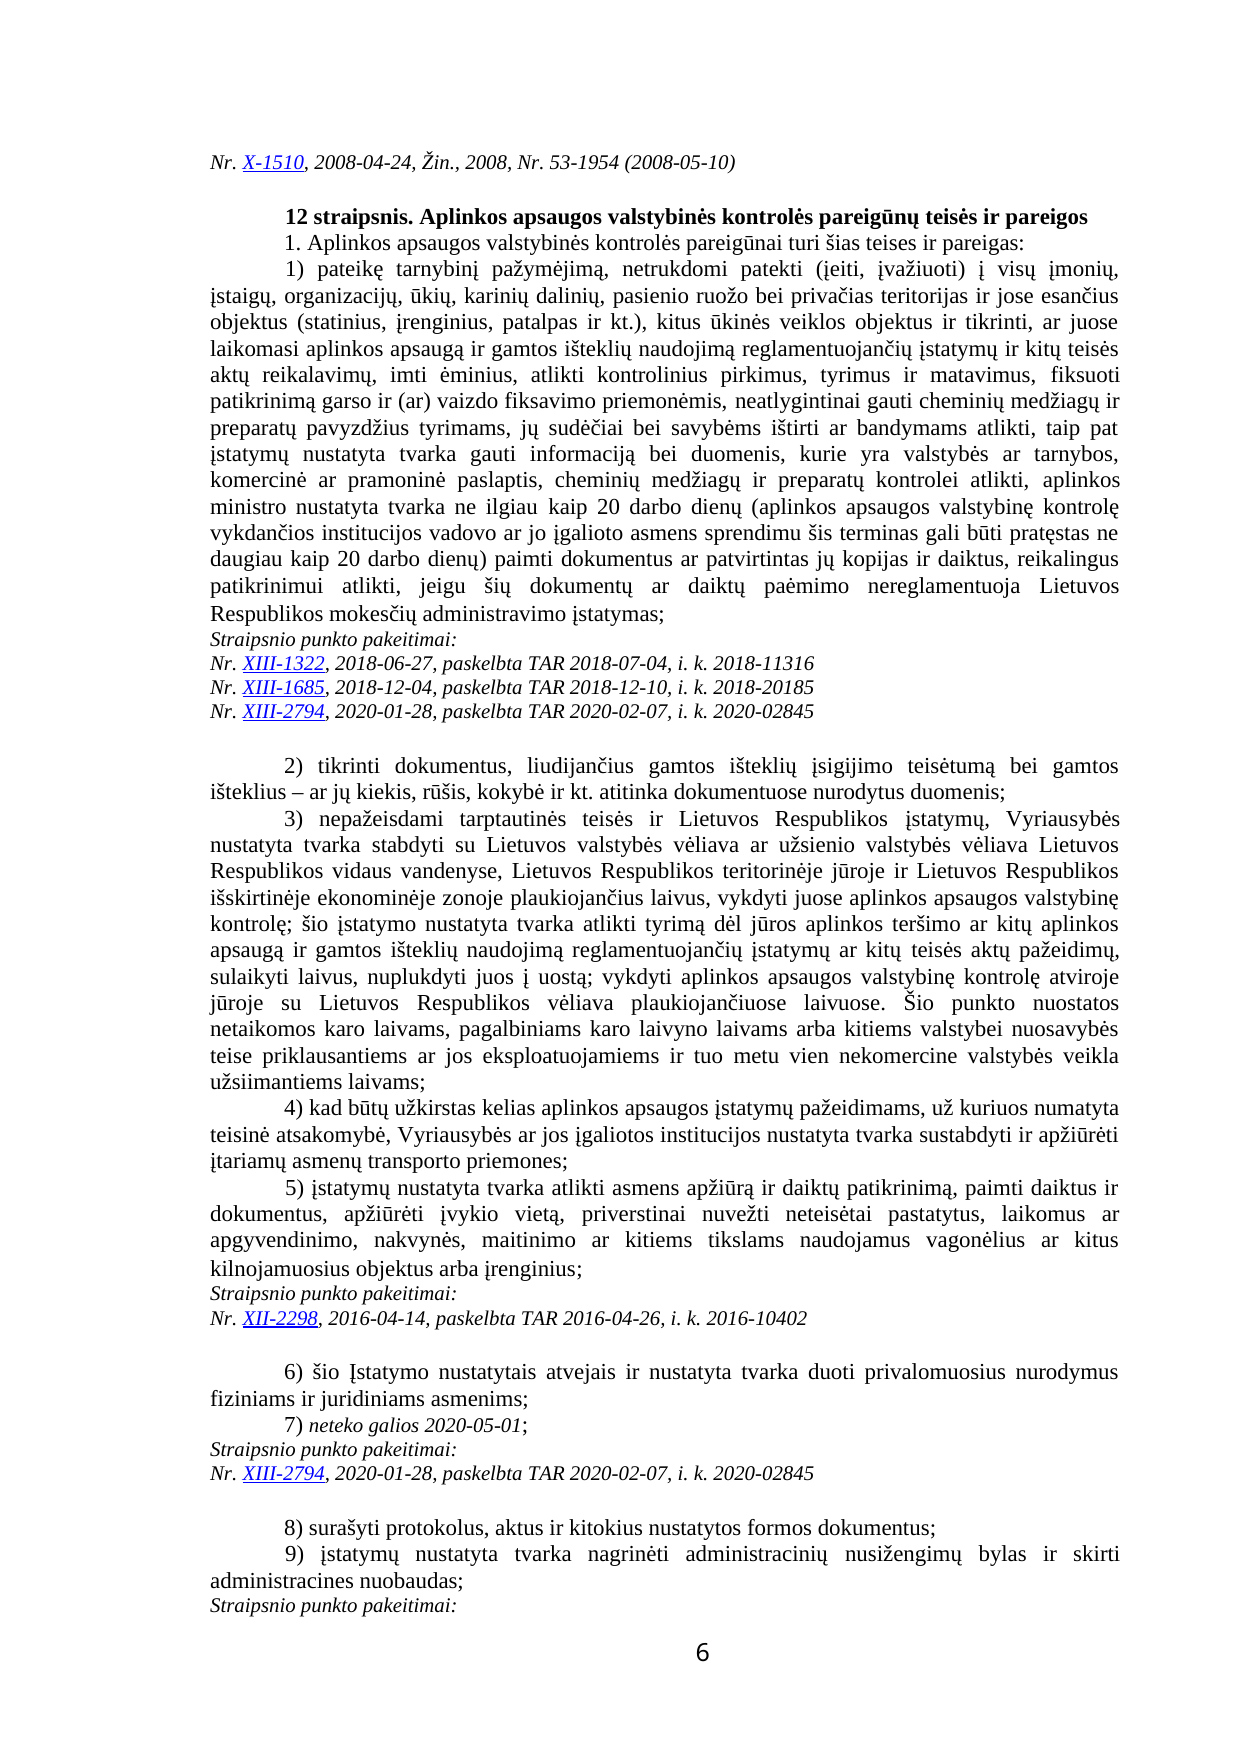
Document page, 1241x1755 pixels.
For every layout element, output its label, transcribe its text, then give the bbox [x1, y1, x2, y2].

text Straipsnio punkto pakeitimai: [210, 1593, 1120, 1617]
text 1) pateikę tarnybinį pažymėjimą, netrukdomi patekti (įeiti, įvažiuoti) į visų įmonių, įstaigų, organizacijų, ūkių, karinių dalinių, pasienio ruožo bei privačias teritorijas ir jose esančius objektus (statinius, įrenginius, patalpas ir kt.), kitus ūkinės veiklos objektus ir tikrinti, ar juose laikomasi aplinkos apsaugą ir gamtos išteklių naudojimą reglamentuojančių įstatymų ir kitų teisės aktų reikalavimų, imti ėminius, atlikti kontrolinius pirkimus, tyrimus ir matavimus, fiksuoti patikrinimą garso ir (ar) vaizdo fiksavimo priemonėmis, neatlygintinai gauti cheminių medžiagų ir preparatų pavyzdžius tyrimams, jų sudėčiai bei savybėms ištirti ar bandymams atlikti, taip pat įstatymų nustatyta tvarka gauti informaciją bei duomenis, kurie yra valstybės ar tarnybos, komercinė ar pramoninė paslaptis, cheminių medžiagų ir preparatų kontrolei atlikti, aplinkos ministro nustatyta tvarka ne ilgiau kaip 20 darbo dienų (aplinkos apsaugos valstybinę kontrolę vykdančios institucijos vadovo ar jo įgalioto asmens sprendimu šis terminas gali būti pratęstas ne daugiau kaip 20 darbo dienų) paimti dokumentus ar patvirtintas jų kopijas ir daiktus, reikalingus patikrinimui atlikti, jeigu šių dokumentų ar daiktų paėmimo nereglamentuoja Lietuvos Respublikos mokesčių administravimo įstatymas; [210, 256, 1120, 627]
text Nr. XIII-2794, 2020-01-28, paskelbta TAR 2020-02-07, i. k. 2020-02845 [210, 699, 1120, 723]
text 8) surašyti protokolus, aktus ir kitokius nustatytos formos dokumentus; [210, 1514, 1120, 1541]
text Straipsnio punkto pakeitimai: [210, 1437, 1120, 1461]
text Nr. XIII-1322, 2018-06-27, paskelbta TAR 2018-07-04, i. k. 2018-11316 [210, 651, 1120, 675]
text 3) nepažeisdami tarptautinės teisės ir Lietuvos Respublikos įstatymų, Vyriausybės nustatyta tvarka stabdyti su Lietuvos valstybės vėliava ar užsienio valstybės vėliava Lietuvos Respublikos vidaus vandenyse, Lietuvos Respublikos teritorinėje jūroje ir Lietuvos Respublikos išskirtinėje ekonominėje zonoje plaukiojančius laivus, vykdyti juose aplinkos apsaugos valstybinę kontrolę; šio įstatymo nustatyta tvarka atlikti tyrimą dėl jūros aplinkos teršimo ar kitų aplinkos apsaugą ir gamtos išteklių naudojimą reglamentuojančių įstatymų ar kitų teisės aktų pažeidimų, sulaikyti laivus, nuplukdyti juos į uostą; vykdyti aplinkos apsaugos valstybinę kontrolę atviroje jūroje su Lietuvos Respublikos vėliava plaukiojančiuose laivuose. Šio punkto nuostatos netaikomos karo laivams, pagalbiniams karo laivyno laivams arba kitiems valstybei nuosavybės teise priklausantiems ar jos eksploatuojamiems ir tuo metu vien nekomercine valstybės veikla užsiimantiems laivams; [210, 804, 1120, 1094]
text Nr. XII-2298, 2016-04-14, paskelbta TAR 2016-04-26, i. k. 2016-10402 [210, 1305, 1120, 1329]
text 4) kad būtų užkirstas kelias aplinkos apsaugos įstatymų pažeidimams, už kuriuos numatyta teisinė atsakomybė, Vyriausybės ar jos įgaliotos institucijos nustatyta tvarka sustabdyti ir apžiūrėti įtariamų asmenų transporto priemones; [210, 1094, 1120, 1173]
text 6) šio Įstatymo nustatytais atvejais ir nustatyta tvarka duoti privalomuosius nurodymus fiziniams ir juridiniams asmenims; [210, 1358, 1120, 1411]
text Nr. XIII-1685, 2018-12-04, paskelbta TAR 2018-12-10, i. k. 2018-20185 [210, 675, 1120, 699]
subtitle 12 straipsnis. Aplinkos apsaugos valstybinės kontrolės pareigūnų teisės ir pareigos [285, 203, 1120, 229]
text 7) neteko galios 2020-05-01; [210, 1411, 1120, 1437]
text 9) įstatymų nustatyta tvarka nagrinėti administracinių nusižengimų bylas ir skirti administracines nuobaudas; [210, 1541, 1120, 1593]
text Straipsnio punkto pakeitimai: [210, 1281, 1120, 1305]
text 5) įstatymų nustatyta tvarka atlikti asmens apžiūrą ir daiktų patikrinimą, paimti daiktus ir dokumentus, apžiūrėti įvykio vietą, priverstinai nuvežti neteisėtai pastatytus, laikomus ar apgyvendinimo, nakvynės, maitinimo ar kitiems tikslams naudojamus vagonėlius ar kitus kilnojamuosius objektus arba įrenginius; [210, 1173, 1120, 1281]
text Nr. X-1510, 2008-04-24, Žin., 2008, Nr. 53-1954 (2008-05-10) [210, 150, 1120, 174]
text 2) tikrinti dokumentus, liudijančius gamtos išteklių įsigijimo teisėtumą bei gamtos išteklius – ar jų kiekis, rūšis, kokybė ir kt. atitinka dokumentuose nurodytus duomenis; [210, 752, 1120, 804]
text Straipsnio punkto pakeitimai: [210, 627, 1120, 651]
text Nr. XIII-2794, 2020-01-28, paskelbta TAR 2020-02-07, i. k. 2020-02845 [210, 1461, 1120, 1485]
text 1. Aplinkos apsaugos valstybinės kontrolės pareigūnai turi šias teises ir pareigas: [210, 229, 1120, 256]
